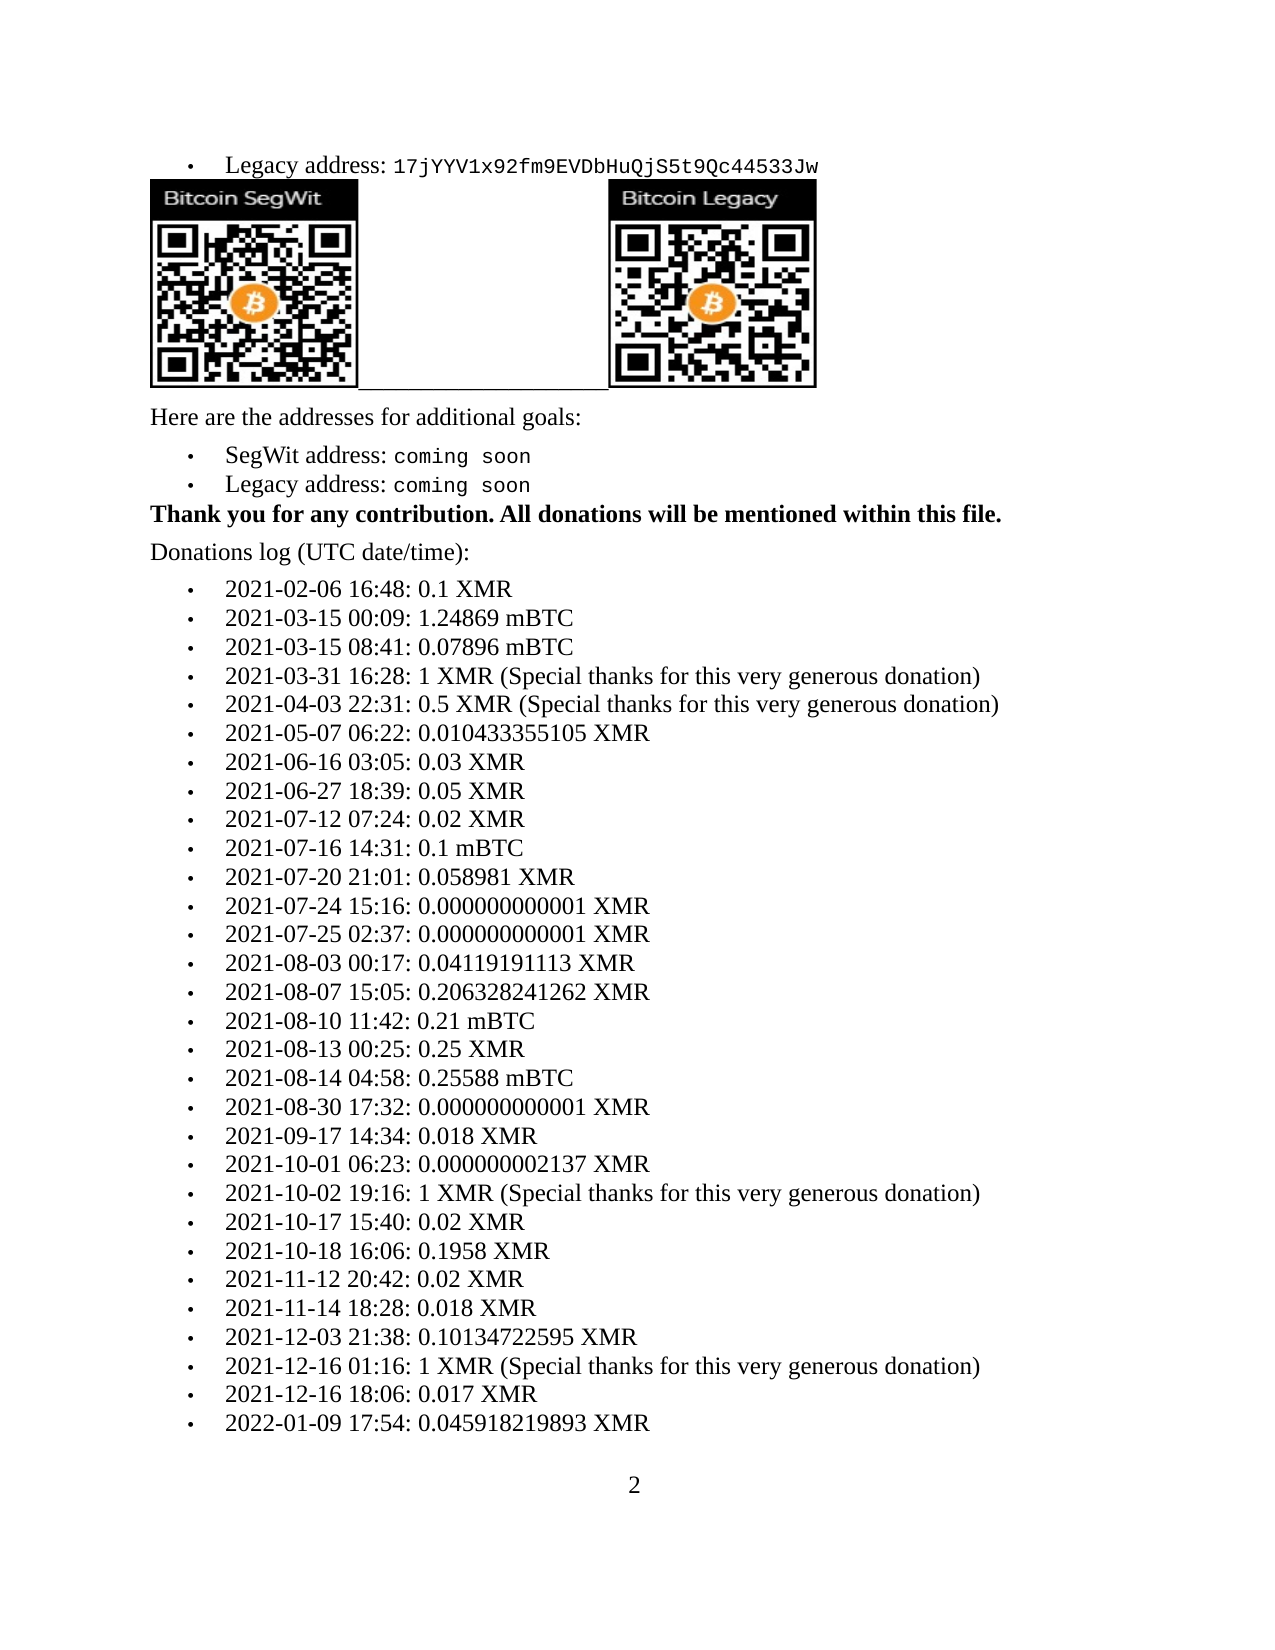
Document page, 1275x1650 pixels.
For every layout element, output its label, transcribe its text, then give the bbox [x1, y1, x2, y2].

list 2021-06-16 03:05: 0.03 XMR [187, 747, 1125, 776]
picture [150, 179, 359, 388]
list Legacy address: coming soon [187, 469, 1125, 499]
list 2021-04-03 22:31: 0.5 XMR (Special thanks for this very generous donation) [187, 689, 1125, 718]
list 2021-08-10 11:42: 0.21 mBTC [187, 1006, 1125, 1034]
list 2021-07-24 15:16: 0.000000000001 XMR [187, 891, 1125, 919]
list 2022-01-09 17:54: 0.045918219893 XMR [187, 1408, 1125, 1437]
list 2021-10-01 06:23: 0.000000002137 XMR [187, 1149, 1125, 1178]
list 2021-10-02 19:16: 1 XMR (Special thanks for this very generous donation) [187, 1178, 1125, 1207]
list 2021-08-13 00:25: 0.25 XMR [187, 1034, 1125, 1063]
text Donations log (UTC date/time): [150, 537, 1125, 566]
list 2021-03-15 00:09: 1.24869 mBTC [187, 603, 1125, 632]
list 2021-03-31 16:28: 1 XMR (Special thanks for this very generous donation) [187, 661, 1125, 689]
list 2021-02-06 16:48: 0.1 XMR [187, 574, 1125, 603]
list 2021-07-12 07:24: 0.02 XMR [187, 804, 1125, 833]
text ____________________ [150, 179, 1125, 393]
list 2021-12-16 18:06: 0.017 XMR [187, 1379, 1125, 1408]
text Here are the addresses for additional goals: [150, 402, 1125, 431]
list 2021-08-03 00:17: 0.04119191113 XMR [187, 948, 1125, 977]
picture [608, 179, 817, 388]
list 2021-07-25 02:37: 0.000000000001 XMR [187, 919, 1125, 948]
list SegWit address: coming soon [187, 440, 1125, 469]
list 2021-08-30 17:32: 0.000000000001 XMR [187, 1092, 1125, 1121]
list 2021-10-18 16:06: 0.1958 XMR [187, 1236, 1125, 1264]
list 2021-07-20 21:01: 0.058981 XMR [187, 862, 1125, 891]
text Thank you for any contribution. All donations will be mentioned within this file. [150, 499, 1125, 528]
list 2021-08-14 04:58: 0.25588 mBTC [187, 1063, 1125, 1092]
list Legacy address: 17jYYV1x92fm9EVDbHuQjS5t9Qc44533Jw [187, 150, 1125, 179]
list 2021-12-16 01:16: 1 XMR (Special thanks for this very generous donation) [187, 1351, 1125, 1379]
list 2021-07-16 14:31: 0.1 mBTC [187, 833, 1125, 862]
list 2021-11-12 20:42: 0.02 XMR [187, 1264, 1125, 1293]
list 2021-05-07 06:22: 0.010433355105 XMR [187, 718, 1125, 747]
list 2021-10-17 15:40: 0.02 XMR [187, 1207, 1125, 1236]
list 2021-12-03 21:38: 0.10134722595 XMR [187, 1322, 1125, 1351]
list 2021-11-14 18:28: 0.018 XMR [187, 1293, 1125, 1322]
list 2021-08-07 15:05: 0.206328241262 XMR [187, 977, 1125, 1006]
list 2021-03-15 08:41: 0.07896 mBTC [187, 632, 1125, 661]
list 2021-06-27 18:39: 0.05 XMR [187, 776, 1125, 804]
list 2021-09-17 14:34: 0.018 XMR [187, 1121, 1125, 1149]
